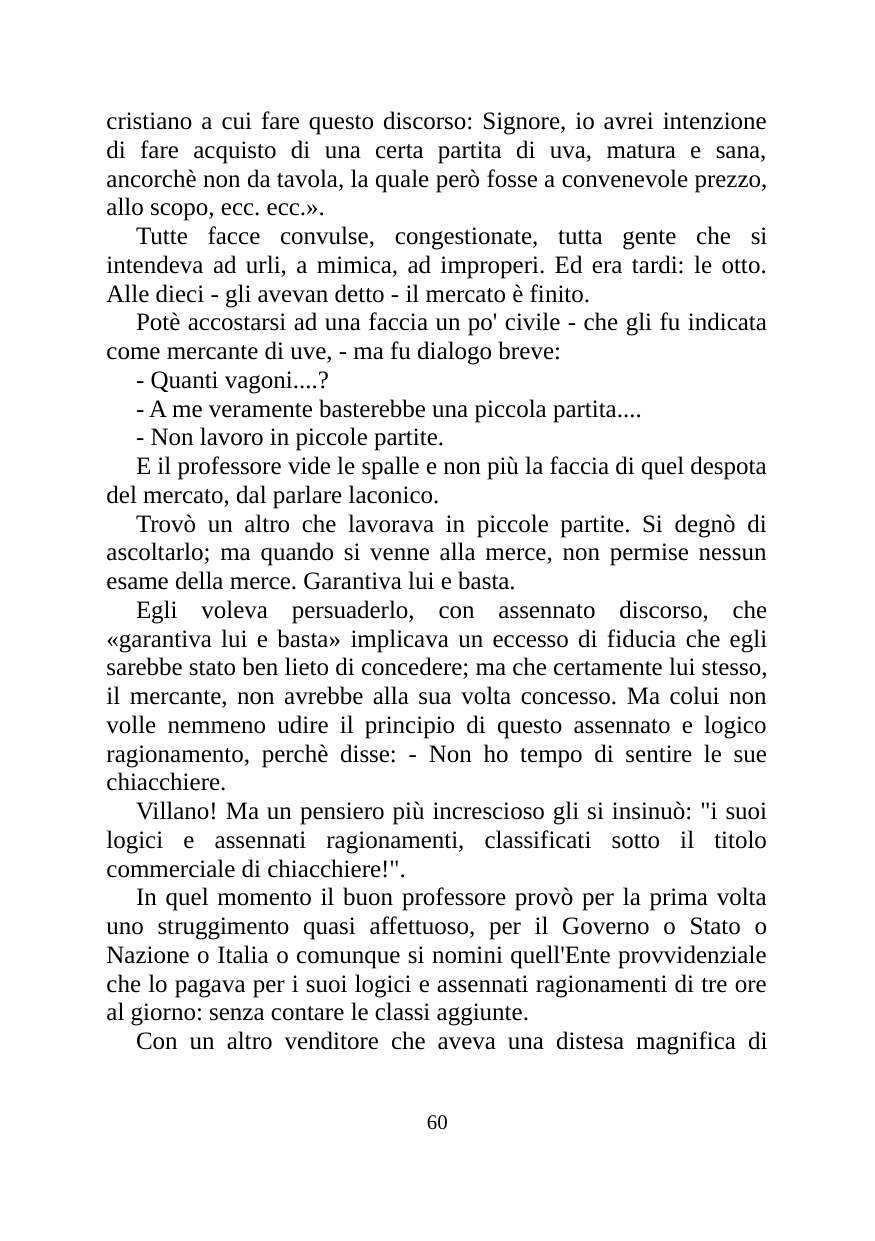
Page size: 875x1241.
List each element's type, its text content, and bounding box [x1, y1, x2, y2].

text Potè accostarsi ad una faccia un po' civile - che gli fu indicata come mercante di uve, - ma fu dialogo breve: [106, 307, 768, 365]
text Trovò un altro che lavorava in piccole partite. Si degnò di ascoltarlo; ma quando si venne alla merce, non permise nessun esame della merce. Garantiva lui e basta. [106, 509, 768, 595]
text In quel momento il buon professore provò per la prima volta uno struggimento quasi affettuoso, per il Governo o Stato o Nazione o Italia o comunque si nomini quell'Ente provvidenziale che lo pagava per i suoi logici e assennati ragionamenti di tre ore al giorno: senza contare le classi aggiunte. [106, 882, 768, 1026]
text Tutte facce convulse, congestionate, tutta gente che si intendeva ad urli, a mimica, ad improperi. Ed era tardi: le otto. Alle dieci - gli avevan detto - il mercato è finito. [106, 221, 768, 307]
text - Quanti vagoni....? [106, 365, 768, 394]
text - A me veramente basterebbe una piccola partita.... [106, 394, 768, 422]
text - Non lavoro in piccole partite. [106, 422, 768, 451]
text Egli voleva persuaderlo, con assennato discorso, che «garantiva lui e basta» implicava un eccesso di fiducia che egli sarebbe stato ben lieto di concedere; ma che certamente lui stesso, il mercante, non avrebbe alla sua volta concesso. Ma colui non volle nemmeno udire il principio di questo assennato e logico ragionamento, perchè disse: - Non ho tempo di sentire le sue chiacchiere. [106, 595, 768, 796]
text Con un altro venditore che aveva una distesa magnifica di [106, 1026, 768, 1055]
text cristiano a cui fare questo discorso: Signore, io avrei intenzione di fare acquisto di una certa partita di uva, matura e sana, ancorchè non da tavola, la quale però fosse a convenevole prezzo, allo scopo, ecc. ecc.». [106, 106, 768, 221]
text Villano! Ma un pensiero più increscioso gli si insinuò: "i suoi logici e assennati ragionamenti, classificati sotto il titolo commerciale di chiacchiere!". [106, 796, 768, 882]
text E il professore vide le spalle e non più la faccia di quel despota del mercato, dal parlare laconico. [106, 451, 768, 509]
